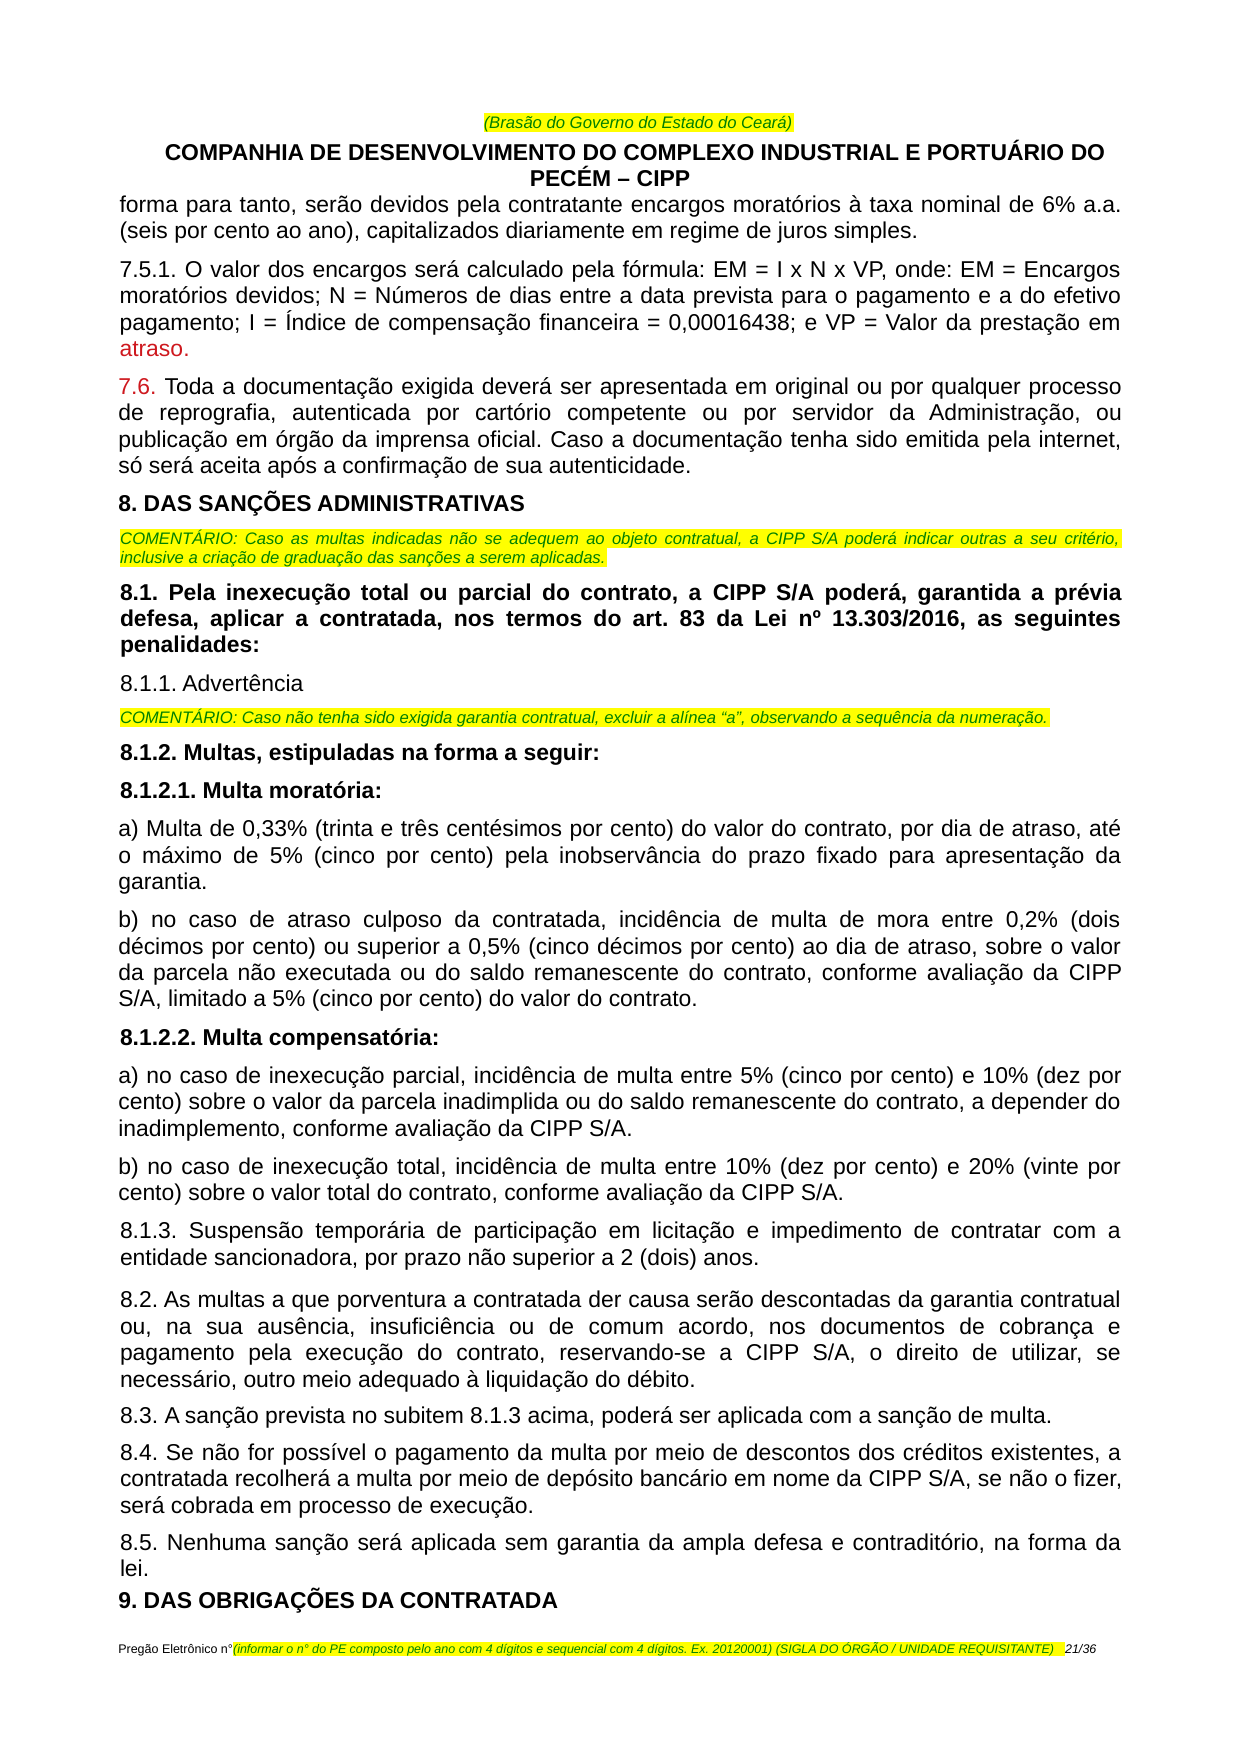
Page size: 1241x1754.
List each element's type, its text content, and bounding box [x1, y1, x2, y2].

text b) no caso de atraso culposo da contratada, incidência de multa de mora entre 0,2% (dois décimos por cento) ou superior a 0,5% (cinco décimos por cento) ao dia de atraso, sobre o valor da parcela não executada ou do saldo remanescente do contrato, conforme avaliação da CIPP S/A, limitado a 5% (cinco por cento) do valor do contrato. [118, 906, 1122, 1012]
text COMENTÁRIO: Caso não tenha sido exigida garantia contratual, excluir a alínea “a”, observando a sequência da numeração. [120, 708, 1122, 727]
text 8.3. A sanção prevista no subitem 8.1.3 acima, poderá ser aplicada com a sanção de multa. [120, 1402, 1122, 1429]
text 7.5.1. O valor dos encargos será calculado pela fórmula: EM = I x N x VP, onde: EM = Encargos moratórios devidos; N = Números de dias entre a data prevista para o pagamento e a do efetivo pagamento; I = Índice de compensação financeira = 0,00016438; e VP = Valor da prestação em atraso. [119, 256, 1122, 361]
text 8. DAS SANÇÕES ADMINISTRATIVAS [118, 490, 1122, 517]
text 8.1.2. Multas, estipuladas na forma a seguir: [120, 739, 1122, 765]
text 8.4. Se não for possível o pagamento da multa por meio de descontos dos créditos existentes, a contratada recolherá a multa por meio de depósito bancário em nome da CIPP S/A, se não o fizer, será cobrada em processo de execução. [120, 1439, 1122, 1518]
text 8.1.2.2. Multa compensatória: [120, 1024, 1122, 1050]
text COMENTÁRIO: Caso as multas indicadas não se adequem ao objeto contratual, a CIPP S/A poderá indicar outras a seu critério, inclusive a criação de graduação das sanções a serem aplicadas. [120, 528, 1122, 567]
text 9. DAS OBRIGAÇÕES DA CONTRATADA [118, 1587, 1122, 1613]
text a) Multa de 0,33% (trinta e três centésimos por cento) do valor do contrato, por dia de atraso, até o máximo de 5% (cinco por cento) pela inobservância do prazo fixado para apresentação da garantia. [118, 815, 1122, 894]
text 8.2. As multas a que porventura a contratada der causa serão descontadas da garantia contratual ou, na sua ausência, insuficiência ou de comum acordo, nos documentos de cobrança e pagamento pela execução do contrato, reservando-se a CIPP S/A, o direito de utilizar, se necessário, outro meio adequado à liquidação do débito. [120, 1286, 1122, 1392]
text 8.1.1. Advertência [120, 670, 1122, 696]
text 8.1. Pela inexecução total ou parcial do contrato, a CIPP S/A poderá, garantida a prévia defesa, aplicar a contratada, nos termos do art. 83 da Lei nº 13.303/2016, as seguintes penalidades: [120, 579, 1122, 658]
text 7.6. Toda a documentação exigida deverá ser apresentada em original ou por qualquer processo de reprografia, autenticada por cartório competente ou por servidor da Administração, ou publicação em órgão da imprensa oficial. Caso a documentação tenha sido emitida pela internet, só será aceita após a confirmação de sua autenticidade. [118, 373, 1122, 478]
text 8.1.2.1. Multa moratória: [120, 777, 1122, 803]
text 8.1.3. Suspensão temporária de participação em licitação e impedimento de contratar com a entidade sancionadora, por prazo não superior a 2 (dois) anos. [120, 1217, 1122, 1270]
text a) no caso de inexecução parcial, incidência de multa entre 5% (cinco por cento) e 10% (dez por cento) sobre o valor da parcela inadimplida ou do saldo remanescente do contrato, a depender do inadimplemento, conforme avaliação da CIPP S/A. [118, 1062, 1122, 1141]
text b) no caso de inexecução total, incidência de multa entre 10% (dez por cento) e 20% (vinte por cento) sobre o valor total do contrato, conforme avaliação da CIPP S/A. [118, 1153, 1122, 1206]
text 8.5. Nenhuma sanção será aplicada sem garantia da ampla defesa e contraditório, na forma da lei. [120, 1528, 1122, 1581]
text forma para tanto, serão devidos pela contratante encargos moratórios à taxa nominal de 6% a.a. (seis por cento ao ano), capitalizados diariamente em regime de juros simples. [119, 191, 1122, 244]
